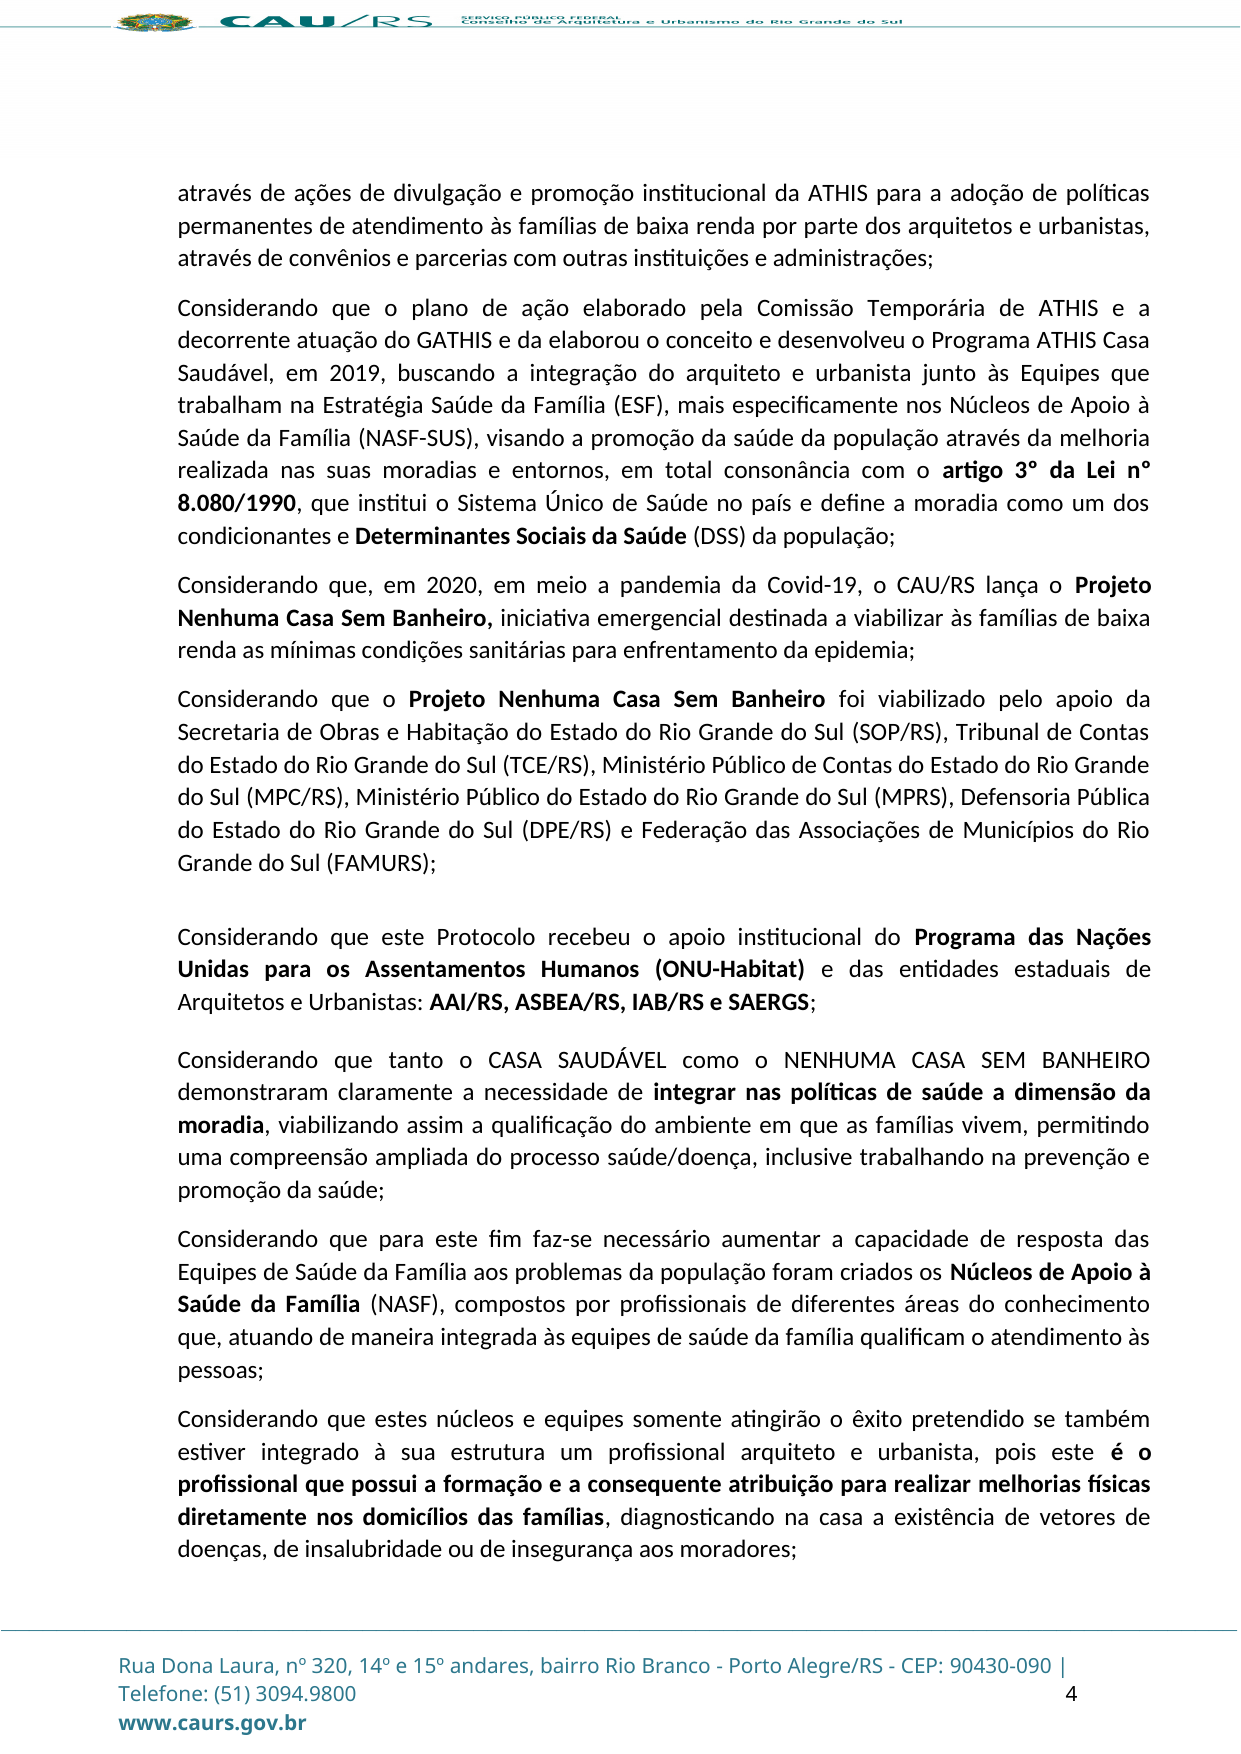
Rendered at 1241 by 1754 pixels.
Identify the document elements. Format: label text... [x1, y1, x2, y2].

text Considerando que, em 2020, em meio a pandemia da Covid-19, o CAU/RS lança o Projeto Nenhuma Casa Sem Banheiro, iniciativa emergencial destinada a viabilizar às famílias de baixa renda as mínimas condições sanitárias para enfrentamento da epidemia; [177, 569, 1152, 665]
text Considerando que o plano de ação elaborado pela Comissão Temporária de ATHIS e a decorrente atuação do GATHIS e da elaborou o conceito e desenvolveu o Programa ATHIS Casa Saudável, em 2019, buscando a integração do arquiteto e urbanista junto às Equipes que trabalham na Estratégia Saúde da Família (ESF), mais especificamente nos Núcleos de Apoio à Saúde da Família (NASF-SUS), visando a promoção da saúde da população através da melhoria realizada nas suas moradias e entornos, em total consonância com o artigo 3º da Lei nº 8.080/1990, que institui o Sistema Único de Saúde no país e define a moradia como um dos condicionantes e Determinantes Sociais da Saúde (DSS) da população; [177, 292, 1152, 550]
text Considerando que para este fim faz-se necessário aumentar a capacidade de resposta das Equipes de Saúde da Família aos problemas da população foram criados os Núcleos de Apoio à Saúde da Família (NASF), compostos por profissionais de diferentes áreas do conhecimento que, atuando de maneira integrada às equipes de saúde da família qualificam o atendimento às pessoas; [177, 1223, 1152, 1384]
text Considerando que tanto o CASA SAUDÁVEL como o NENHUMA CASA SEM BANHEIRO demonstraram claramente a necessidade de integrar nas políticas de saúde a dimensão da moradia, viabilizando assim a qualificação do ambiente em que as famílias vivem, permitindo uma compreensão ampliada do processo saúde/doença, inclusive trabalhando na prevenção e promoção da saúde; [177, 1044, 1152, 1205]
text através de ações de divulgação e promoção institucional da ATHIS para a adoção de políticas permanentes de atendimento às famílias de baixa renda por parte dos arquitetos e urbanistas, através de convênios e parcerias com outras instituições e administrações; [177, 177, 1152, 273]
text Considerando que o Projeto Nenhuma Casa Sem Banheiro foi viabilizado pelo apoio da Secretaria de Obras e Habitação do Estado do Rio Grande do Sul (SOP/RS), Tribunal de Contas do Estado do Rio Grande do Sul (TCE/RS), Ministério Público de Contas do Estado do Rio Grande do Sul (MPC/RS), Ministério Público do Estado do Rio Grande do Sul (MPRS), Defensoria Pública do Estado do Rio Grande do Sul (DPE/RS) e Federação das Associações de Municípios do Rio Grande do Sul (FAMURS); [177, 684, 1152, 877]
text Considerando que este Protocolo recebeu o apoio institucional do Programa das Nações Unidas para os Assentamentos Humanos (ONU-Habitat) e das entidades estaduais de Arquitetos e Urbanistas: AAI/RS, ASBEA/RS, IAB/RS e SAERGS; [177, 921, 1152, 1017]
text Considerando que estes núcleos e equipes somente atingirão o êxito pretendido se também estiver integrado à sua estrutura um profissional arquiteto e urbanista, pois este é o profissional que possui a formação e a consequente atribuição para realizar melhorias físicas diretamente nos domicílios das famílias, diagnosticando na casa a existência de vetores de doenças, de insalubridade ou de insegurança aos moradores; [177, 1403, 1152, 1564]
